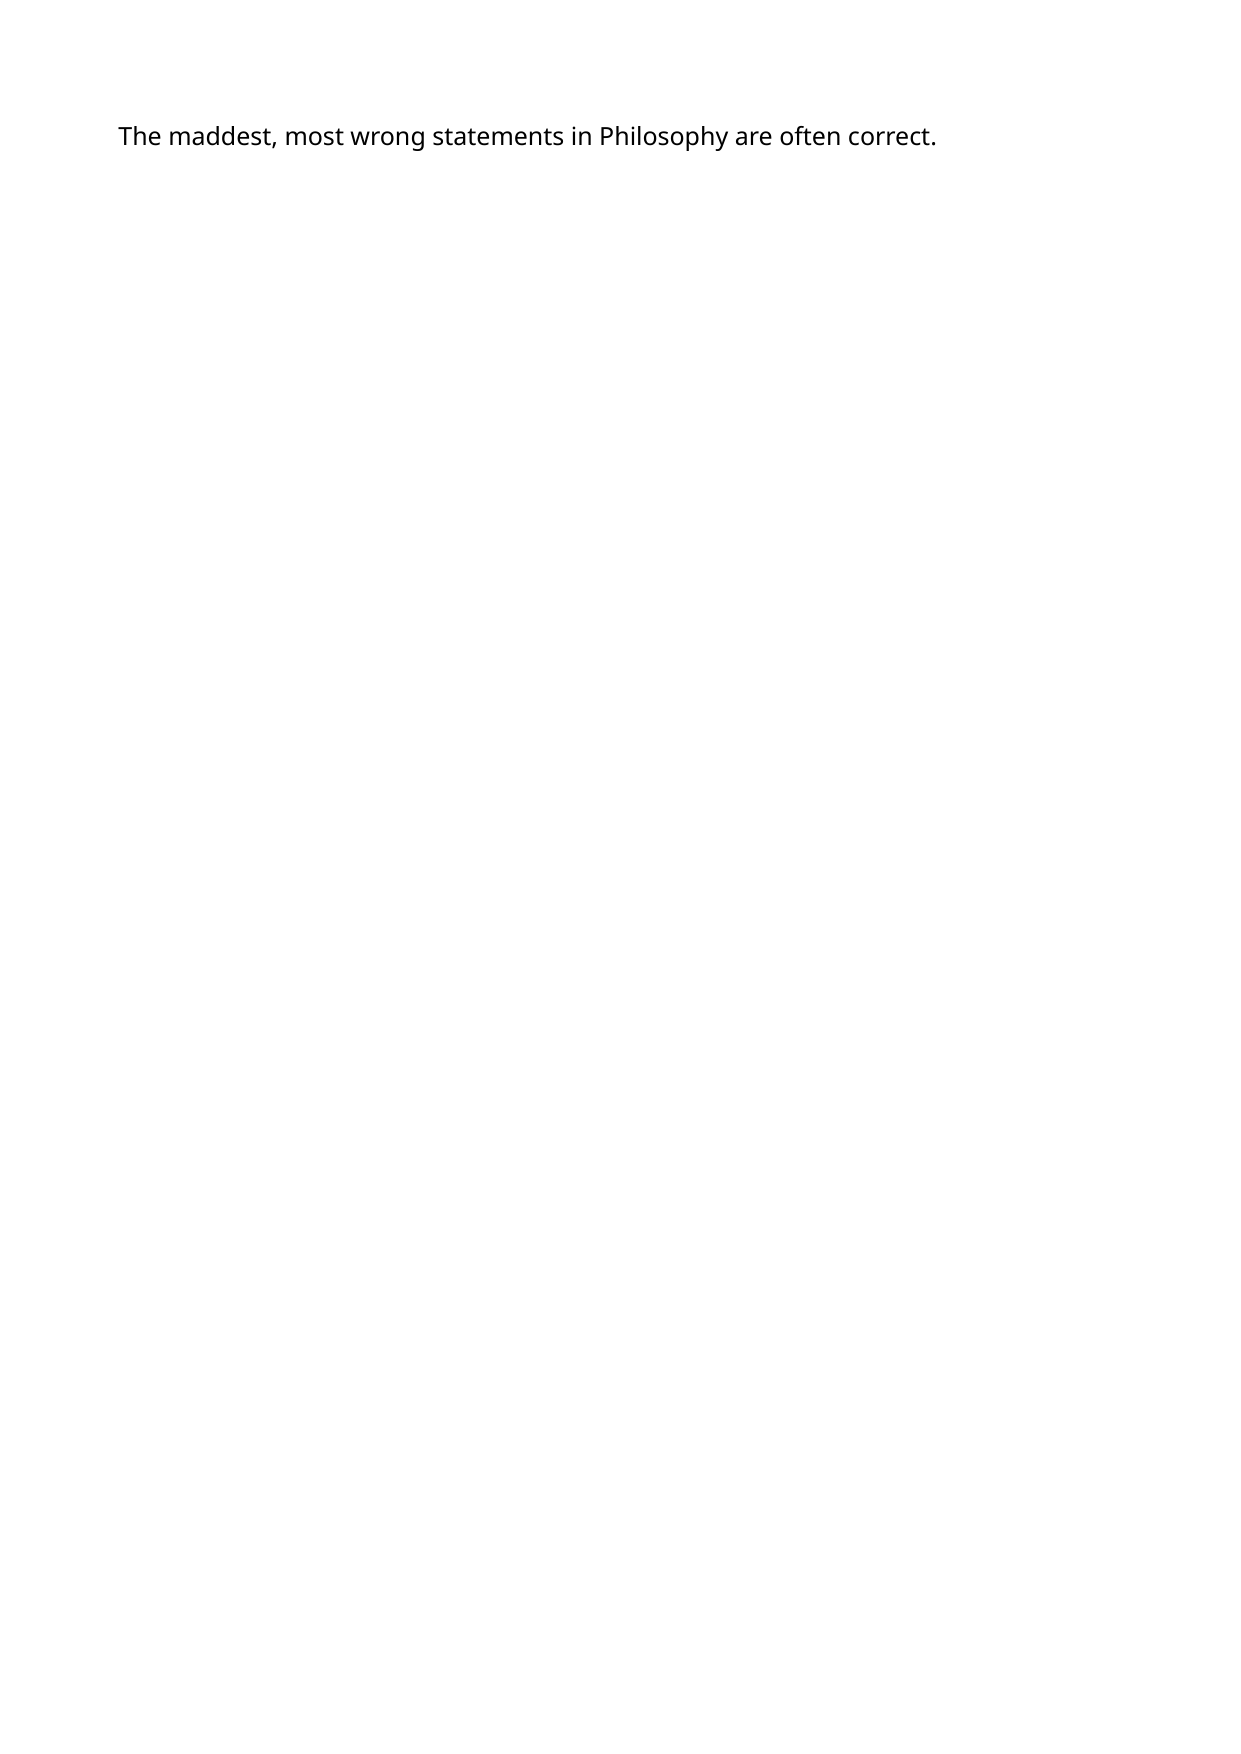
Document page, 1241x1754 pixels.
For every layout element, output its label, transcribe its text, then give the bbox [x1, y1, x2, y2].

text The maddest, most wrong statements in Philosophy are often correct. [118, 118, 1122, 152]
